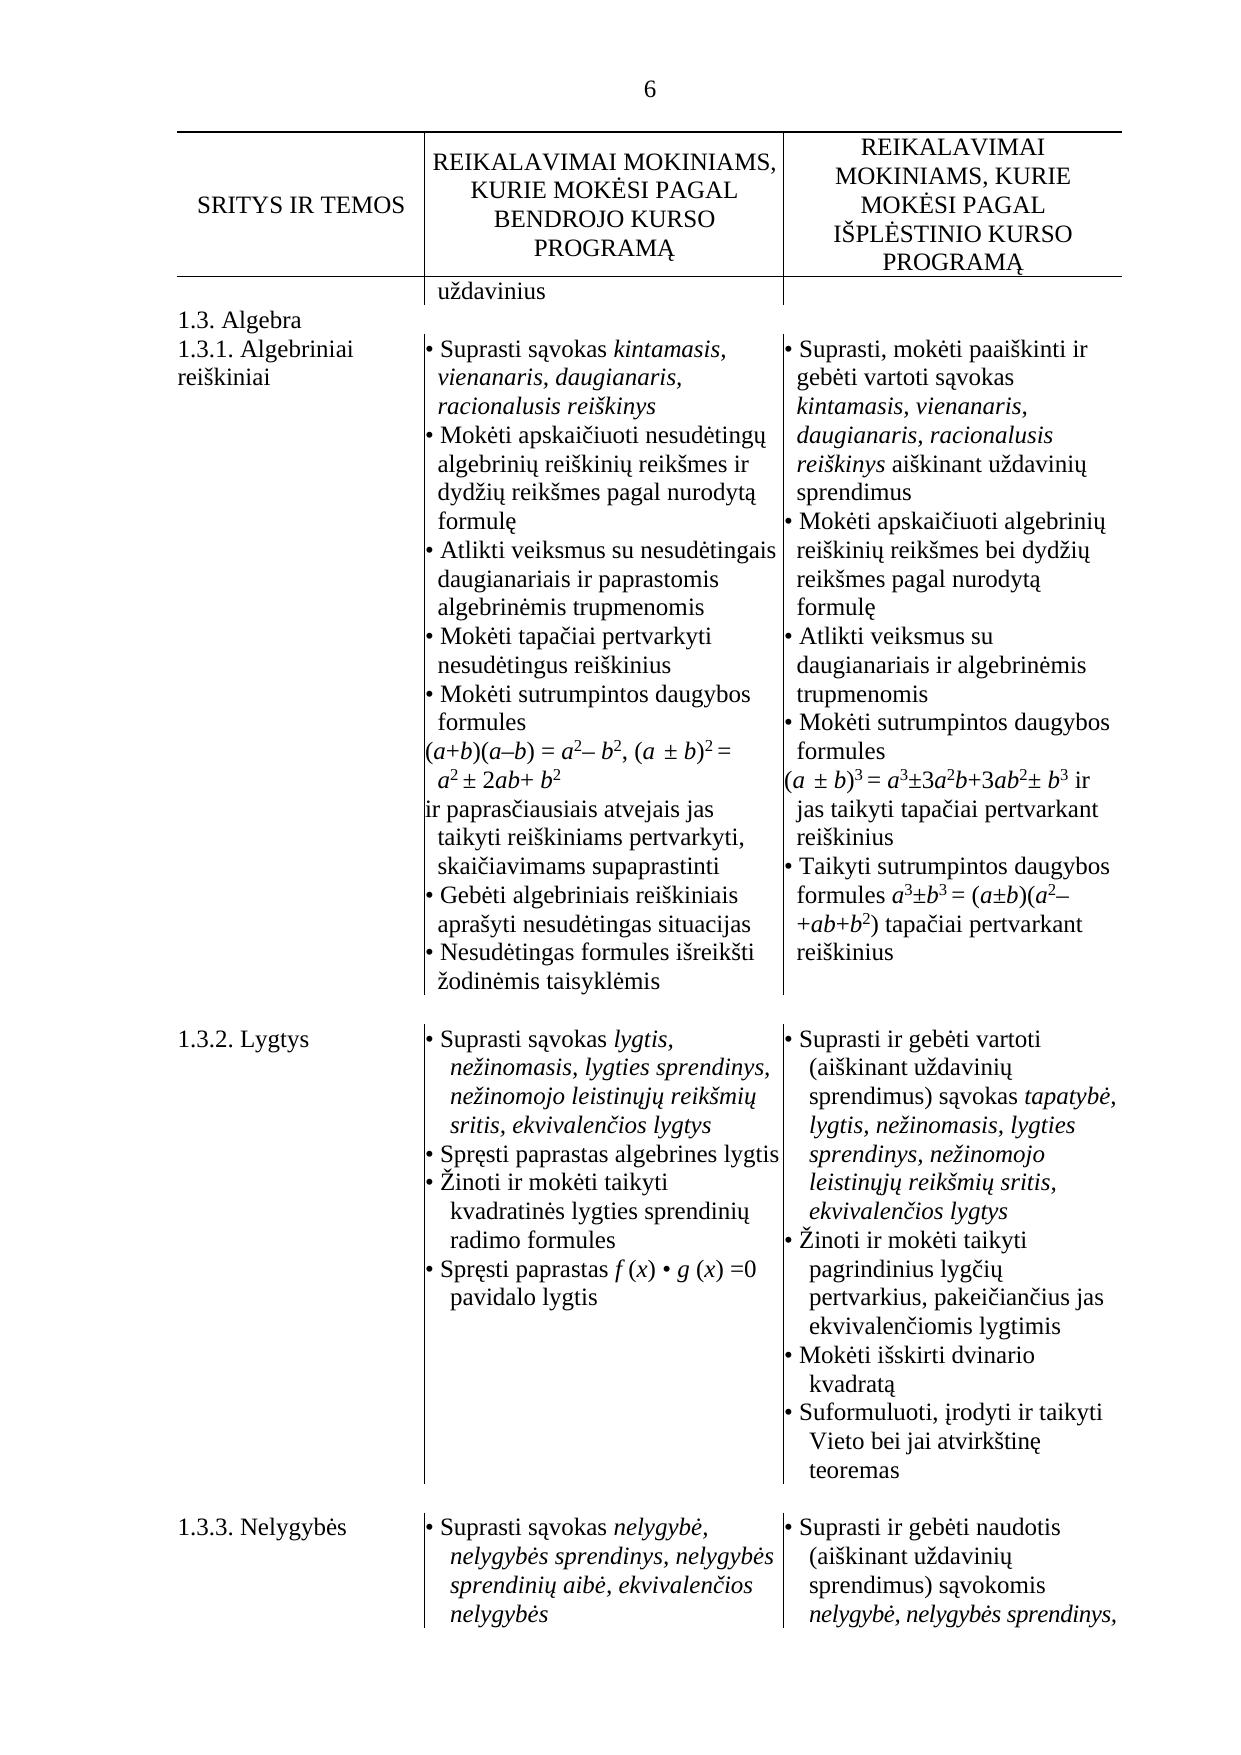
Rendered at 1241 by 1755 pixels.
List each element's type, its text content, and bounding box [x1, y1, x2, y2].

table_cell [784, 305, 1122, 334]
table_cell • Suprasti sąvokas nelygybė, nelygybės sprendinys, nelygybės sprendinių aibė, ekvivalenčios nelygybės [425, 1513, 783, 1627]
table_header sritys ir temos [177, 133, 424, 276]
table_header REIKALAVIMAI mokiniams, kurie mokėsi pagal išplėstinio kurso programą [784, 133, 1122, 276]
table_cell • Suprasti sąvokas kintamasis, vienanaris, daugianaris, racionalusis reiškinys • Mokėti apskaičiuoti nesudėtingų algebrinių reiškinių reikšmes ir dydžių reikšmes pagal nurodytą formulę • Atlikti veiksmus su nesudėtingais daugianariais ir paprastomis algebrinėmis trupmenomis • Mokėti tapačiai pertvarkyti nesudėtingus reiškinius • Mokėti sutrumpintos daugybos formules (a+b)(a–b) = a2– b2, (a ± b)2 = a2 ± 2ab+ b2 ir paprasčiausiais atvejais jas taikyti reiškiniams pertvarkyti, skaičiavimams supaprastinti • Gebėti algebriniais reiškiniais aprašyti nesudėtingas situacijas • Nesudėtingas formules išreikšti žodinėmis taisyklėmis [425, 334, 783, 995]
table_header REIKALAVIMAI mokinIams, kurie mokėsi pagal bendrojo kurso programą [425, 133, 783, 276]
table_cell 1.3.1. Algebriniai reiškiniai [177, 334, 424, 995]
table_cell 1.3. Algebra [177, 305, 425, 334]
table_cell [177, 1484, 425, 1512]
table_cell • Suprasti, mokėti paaiškinti ir gebėti vartoti sąvokas kintamasis, vienanaris, daugianaris, racionalusis reiškinys aiškinant uždavinių sprendimus • Mokėti apskaičiuoti algebrinių reiškinių reikšmes bei dydžių reikšmes pagal nurodytą formulę • Atlikti veiksmus su daugianariais ir algebrinėmis trupmenomis • Mokėti sutrumpintos daugybos formules (a ± b)3 = a3±3a2b+3ab2± b3 ir jas taikyti tapačiai pertvarkant reiškinius • Taikyti sutrumpintos daugybos formules a3±b3 = (a±b)(a2–+ab+b2) tapačiai pertvarkant reiškinius [784, 334, 1122, 995]
table_cell • Suprasti ir gebėti naudotis (aiškinant uždavinių sprendimus) sąvokomis nelygybė, nelygybės sprendinys, [784, 1513, 1122, 1627]
table_cell [784, 995, 1122, 1024]
table_cell [425, 1484, 784, 1512]
table_cell [784, 277, 1122, 305]
table_cell 1.3.3. Nelygybės [177, 1513, 424, 1627]
table_cell 1.3.2. Lygtys [177, 1024, 424, 1484]
table_cell [177, 995, 425, 1024]
table_cell • Suprasti sąvokas lygtis, nežinomasis, lygties sprendinys, nežinomojo leistinųjų reikšmių sritis, ekvivalenčios lygtys • Spręsti paprastas algebrines lygtis • Žinoti ir mokėti taikyti kvadratinės lygties sprendinių radimo formules • Spręsti paprastas f (x) • g (x) =0 pavidalo lygtis [425, 1024, 783, 1484]
table_cell uždavinius [425, 277, 783, 305]
table_cell [425, 995, 784, 1024]
table_cell [784, 1484, 1122, 1512]
table_cell [177, 277, 424, 305]
table_cell • Suprasti ir gebėti vartoti (aiškinant uždavinių sprendimus) sąvokas tapatybė, lygtis, nežinomasis, lygties sprendinys, nežinomojo leistinųjų reikšmių sritis, ekvivalenčios lygtys • Žinoti ir mokėti taikyti pagrindinius lygčių pertvarkius, pakeičiančius jas ekvivalenčiomis lygtimis • Mokėti išskirti dvinario kvadratą • Suformuluoti, įrodyti ir taikyti Vieto bei jai atvirkštinę teoremas [784, 1024, 1122, 1484]
table_cell [425, 305, 784, 334]
